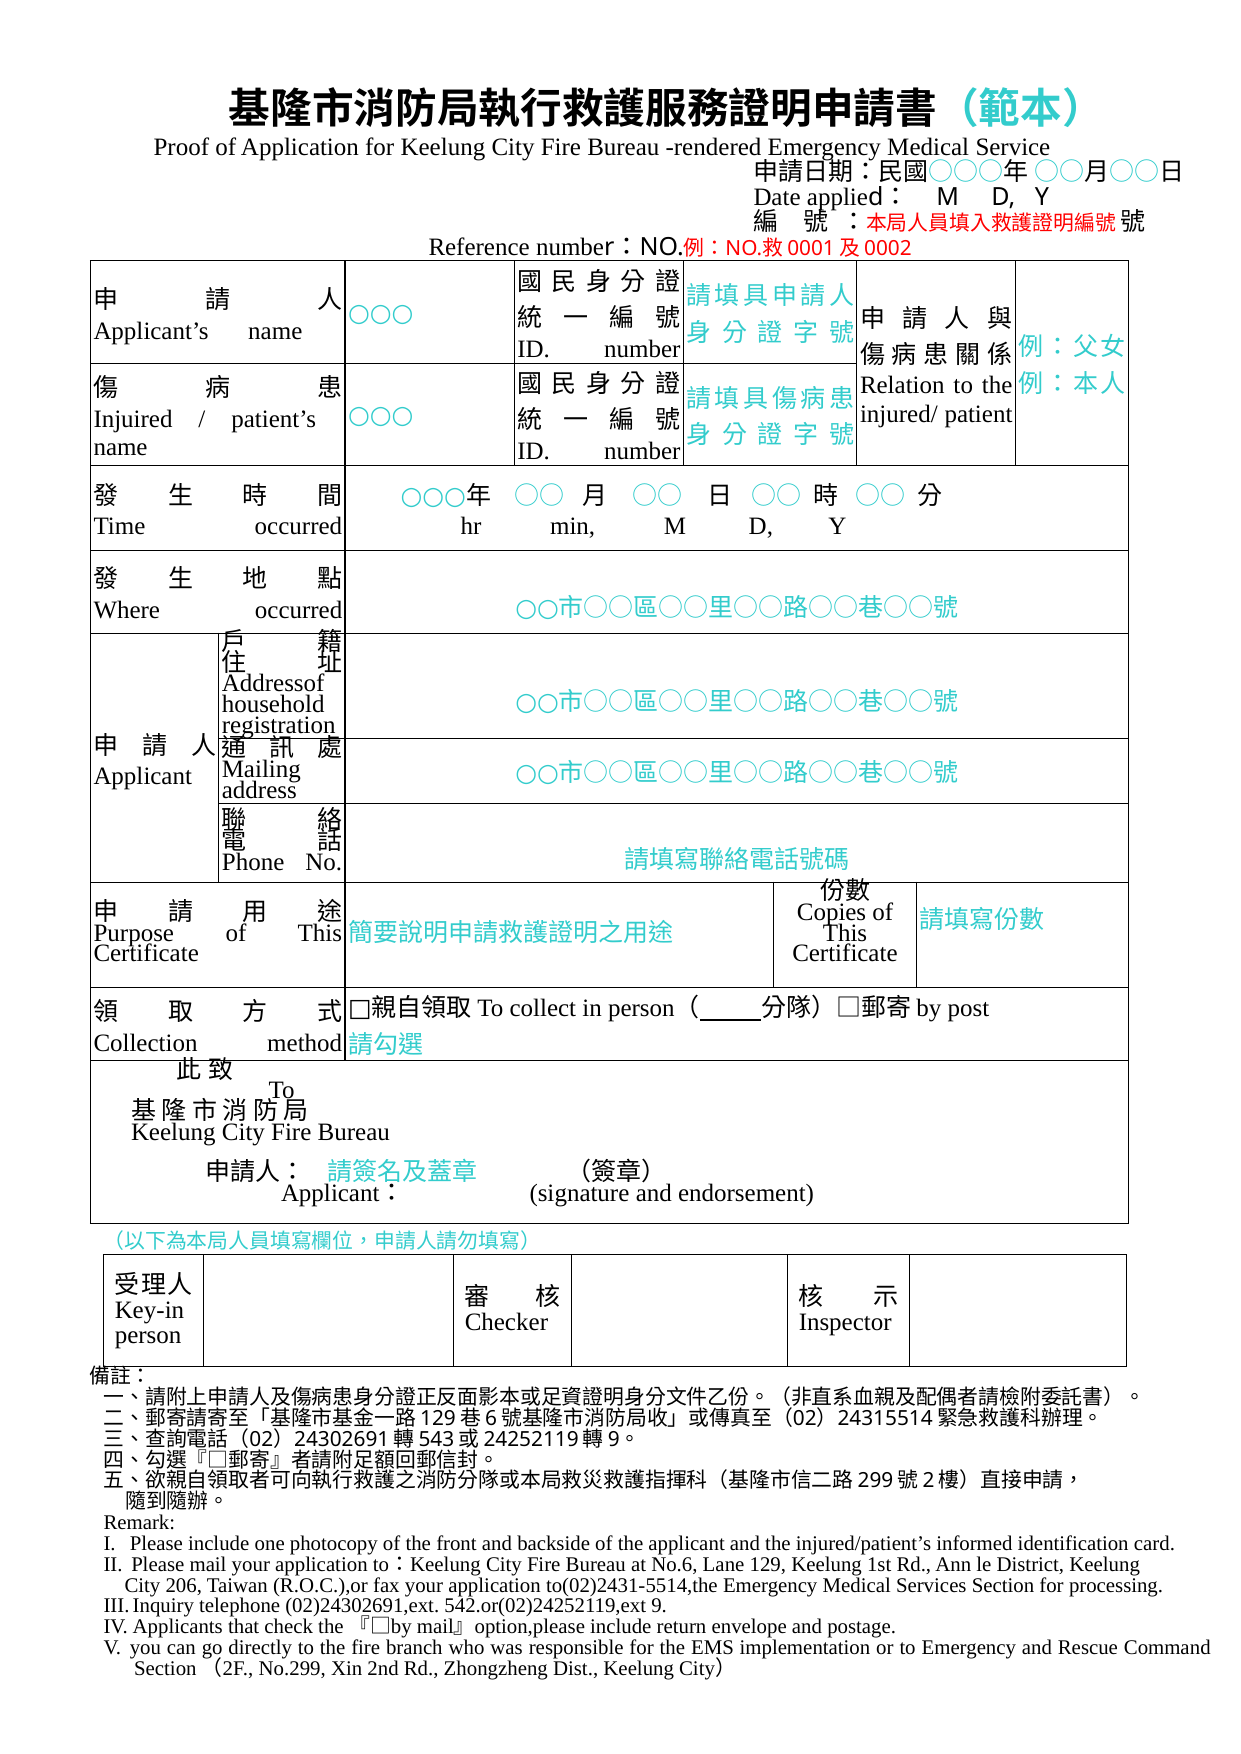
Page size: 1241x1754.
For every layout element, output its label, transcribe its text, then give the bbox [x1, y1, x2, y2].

text 隨到隨辦。 [103, 1492, 1214, 1513]
text Proof of Application for Keelung City Fire Bureau -rendered Emergency Medical Service [103, 135, 1214, 160]
table_header [910, 1255, 1126, 1366]
table_cell 請填寫聯絡電話號碼 [346, 804, 1128, 882]
list Inquiry telephone (02)24302691,ext. 542.or(02)24252119,ext 9. [103, 1596, 1214, 1617]
table_header 申請人 Applicant’s name [91, 261, 344, 363]
table_cell ○○市○○區○○里○○路○○巷○○號 [346, 634, 1128, 738]
table_cell 發生地點 Where occurred [91, 551, 344, 632]
text 二、郵寄請寄至「基隆市基金一路129巷6號基隆市消防局收」或傳真至（02）24315514緊急救護科辦理。 [103, 1409, 1214, 1429]
table_header 申請人與 傷病患關係 Relation to the injured/ patient [857, 261, 1015, 465]
table_cell 請填寫份數 [917, 883, 1128, 987]
table_header 審核 Checker [454, 1255, 571, 1366]
table_cell 份數 Copies of This Certificate [774, 883, 916, 987]
list Please mail your application to：Keelung City Fire Bureau at No.6, Lane 129, Keelung 1st Rd., Ann le District, Keelung [103, 1554, 1214, 1575]
table_cell ○○○年 ○○ 月 ○○ 日 ○○ 時 ○○ 分 hr min, M D, Y [346, 466, 1128, 549]
table_header [572, 1255, 787, 1366]
table_cell 發生時間 Time occurred [91, 466, 344, 549]
text 備註： [89, 1367, 1214, 1388]
text 四、勾選『□郵寄』者請附足額回郵信封。 [103, 1450, 1214, 1471]
table_cell 領取方式 Collection method [91, 988, 344, 1060]
table_cell 通訊處 Mailing address [219, 739, 344, 803]
table_cell 國民身分證 統一編號 ID. number [515, 364, 683, 465]
list you can go directly to the fire branch who was responsible for the EMS implementation or to Emergency and Rescue Command Section （2F., No.299, Xin 2nd Rd., Zhongzheng Dist., Keelung City） [103, 1638, 1214, 1679]
table_cell 申請人Applicant [91, 634, 218, 882]
text Remark: [103, 1513, 1214, 1534]
table_cell 申請用途 Purpose of This Certificate [91, 883, 344, 987]
table_cell ○○市○○區○○里○○路○○巷○○號 [346, 739, 1128, 803]
text 三、查詢電話（02）24302691轉543或24252119轉9。 [103, 1429, 1214, 1450]
table_cell ○○市○○區○○里○○路○○巷○○號 [346, 551, 1128, 632]
table_cell 傷病患 Injuired / patient’s name [91, 364, 344, 465]
table_header ○○○ [346, 261, 514, 363]
text 申請日期：民國○○○年 ○○月○○日 [103, 160, 1214, 185]
text 編 號 ：本局人員填入救護證明編號 號 [103, 210, 1214, 235]
list Please include one photocopy of the front and backside of the applicant and the injured/patient’s informed identification card. [103, 1534, 1214, 1554]
table_header 請填具申請人身分證字號 [684, 261, 856, 363]
table_cell 請填具傷病患身分證字號 [684, 364, 856, 465]
table_cell 戶籍 住址 Addressof household registration [219, 634, 344, 738]
text 基隆市消防局執行救護服務證明申請書（範本） [103, 75, 1214, 135]
text 一、請附上申請人及傷病患身分證正反面影本或足資證明身分文件乙份。（非直系血親及配偶者請檢附委託書）。 [103, 1388, 1214, 1409]
text 五、欲親自領取者可向執行救護之消防分隊或本局救災救護指揮科（基隆市信二路299號2樓）直接申請， [103, 1471, 1214, 1492]
text （以下為本局人員填寫欄位，申請人請勿填寫） [103, 1224, 1214, 1254]
text Reference number：NO.例：NO.救0001及0002 [103, 235, 1214, 260]
table_cell 聯絡 電話 Phone No. [219, 804, 344, 882]
table_cell □親自領取 To collect in person（ 分隊）□郵寄by post 請勾選 [346, 988, 1128, 1060]
table_header 例：父女 例：本人 [1016, 261, 1128, 465]
table_header 國民身分證 統一編號 ID. number [515, 261, 683, 363]
list Applicants that check the 『□by mail』option,please include return envelope and postage. [103, 1617, 1214, 1638]
table_cell 簡要說明申請救護證明之用途 [346, 883, 773, 987]
table_header 核示 Inspector [788, 1255, 909, 1366]
text Date applied： M D, Y [103, 185, 1214, 210]
text City 206, Taiwan (R.O.C.),or fax your application to(02)2431-5514,the Emergency Medical Services Section for processing. [114, 1575, 1214, 1596]
table_cell 此 致 To 基 隆 市 消 防 局 Keelung City Fire Bureau 申請人： 請簽名及蓋章 （簽章） Applicant： (signature and endorsement) [91, 1061, 1128, 1223]
table_header [204, 1255, 453, 1366]
table_header 受理人 Key-in person [104, 1255, 203, 1366]
table_cell ○○○ [346, 364, 514, 465]
